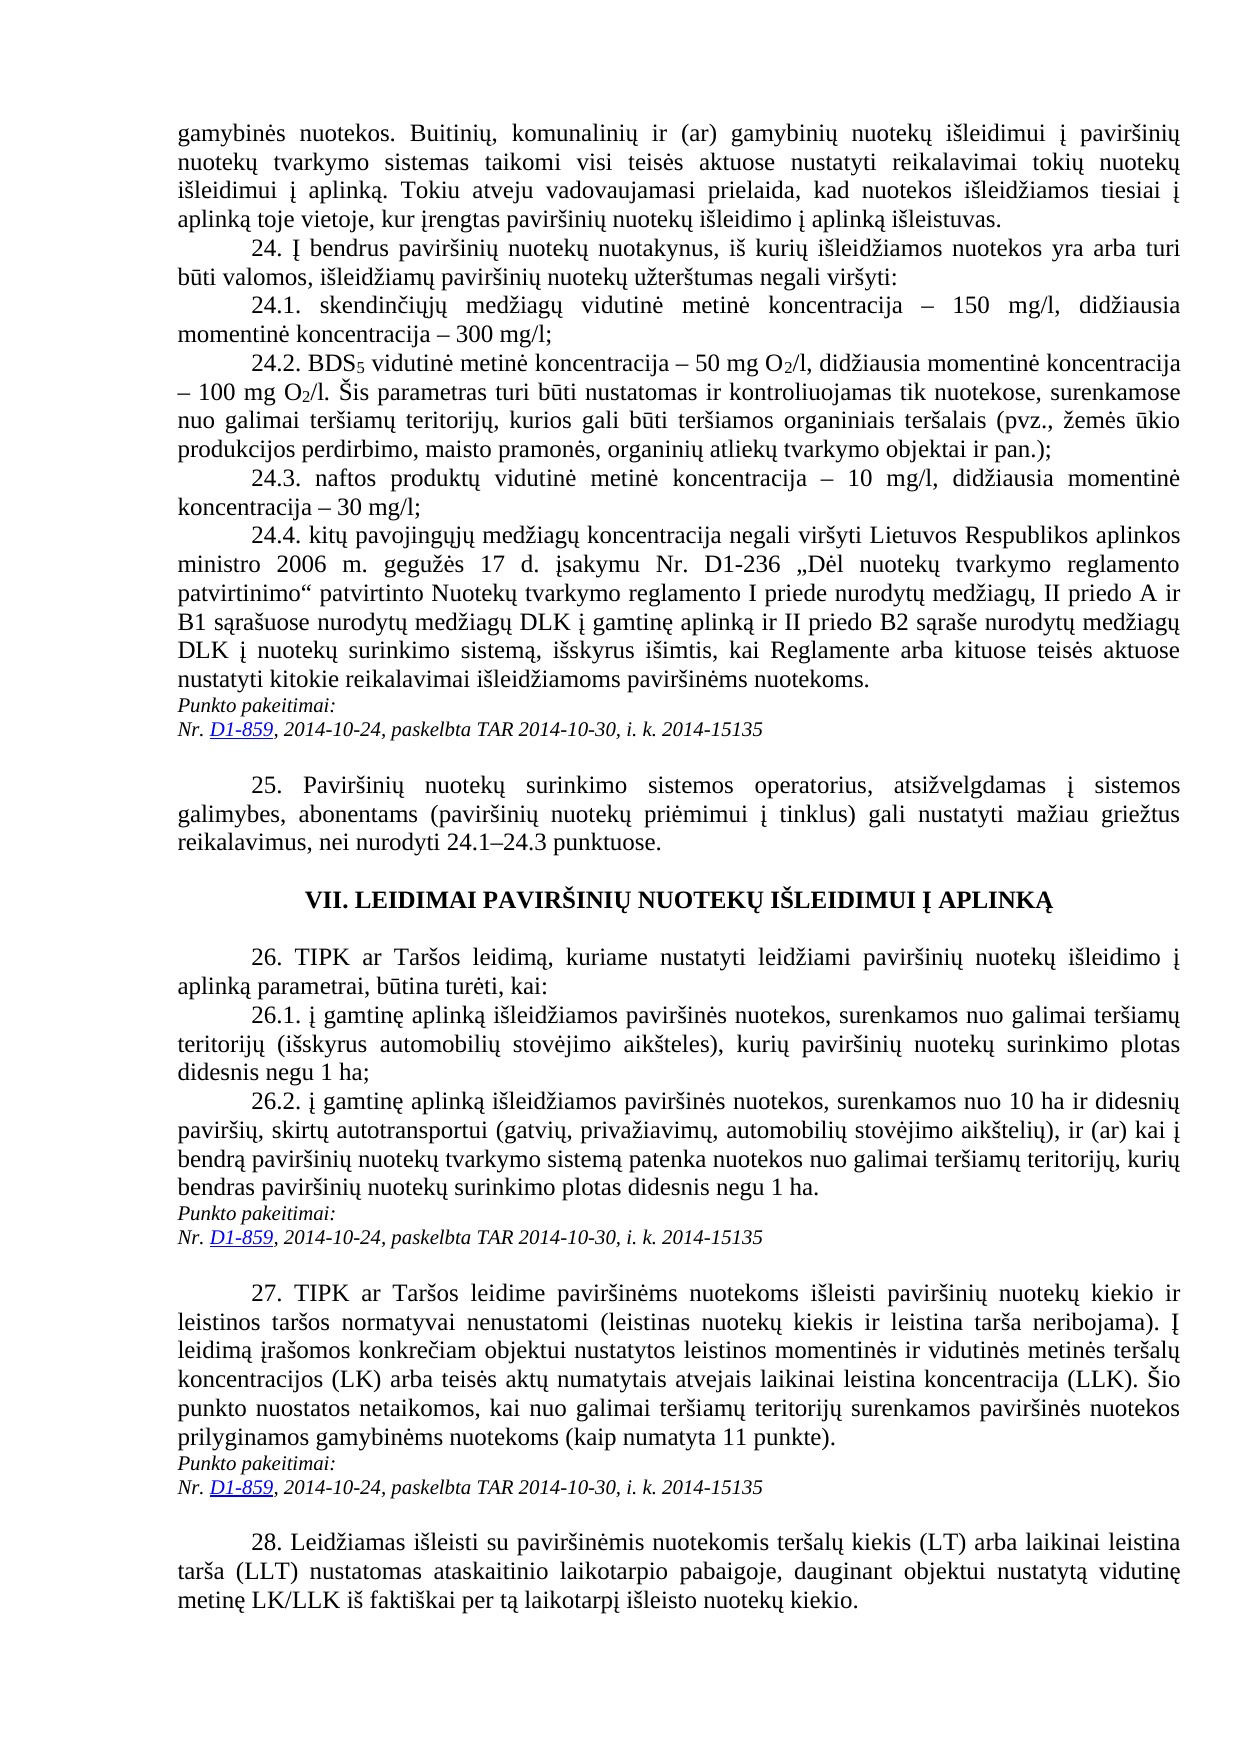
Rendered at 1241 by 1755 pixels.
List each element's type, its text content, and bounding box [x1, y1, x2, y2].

text 24.3. naftos produktų vidutinė metinė koncentracija – 10 mg/l, didžiausia momentinė koncentracija – 30 mg/l; [177, 463, 1181, 521]
text 27. TIPK ar Taršos leidime paviršinėms nuotekoms išleisti paviršinių nuotekų kiekio ir leistinos taršos normatyvai nenustatomi (leistinas nuotekų kiekis ir leistina tarša neribojama). Į leidimą įrašomos konkrečiam objektui nustatytos leistinos momentinės ir vidutinės metinės teršalų koncentracijos (LK) arba teisės aktų numatytais atvejais laikinai leistina koncentracija (LLK). Šio punkto nuostatos netaikomos, kai nuo galimai teršiamų teritorijų surenkamos paviršinės nuotekos prilyginamos gamybinėms nuotekoms (kaip numatyta 11 punkte). [177, 1278, 1181, 1451]
text 26.1. į gamtinę aplinką išleidžiamos paviršinės nuotekos, surenkamos nuo galimai teršiamų teritorijų (išskyrus automobilių stovėjimo aikšteles), kurių paviršinių nuotekų surinkimo plotas didesnis negu 1 ha; [177, 1000, 1181, 1086]
text 26. TIPK ar Taršos leidimą, kuriame nustatyti leidžiami paviršinių nuotekų išleidimo į aplinką parametrai, būtina turėti, kai: [177, 942, 1181, 1000]
text gamybinės nuotekos. Buitinių, komunalinių ir (ar) gamybinių nuotekų išleidimui į paviršinių nuotekų tvarkymo sistemas taikomi visi teisės aktuose nustatyti reikalavimai tokių nuotekų išleidimui į aplinką. Tokiu atveju vadovaujamasi prielaida, kad nuotekos išleidžiamos tiesiai į aplinką toje vietoje, kur įrengtas paviršinių nuotekų išleidimo į aplinką išleistuvas. [177, 118, 1181, 233]
text Punkto pakeitimai: [177, 1201, 1181, 1225]
text Nr. D1-859, 2014-10-24, paskelbta TAR 2014-10-30, i. k. 2014-15135 [177, 717, 1181, 741]
text 24.1. skendinčiųjų medžiagų vidutinė metinė koncentracija – 150 mg/l, didžiausia momentinė koncentracija – 300 mg/l; [177, 291, 1181, 348]
text Punkto pakeitimai: [177, 693, 1181, 717]
text VII. LEIDIMAI PAVIRŠINIŲ NUOTEKŲ IŠLEIDIMUI Į APLINKĄ [177, 885, 1181, 914]
text 28. Leidžiamas išleisti su paviršinėmis nuotekomis teršalų kiekis (LT) arba laikinai leistina tarša (LLT) nustatomas ataskaitinio laikotarpio pabaigoje, dauginant objektui nustatytą vidutinę metinę LK/LLK iš faktiškai per tą laikotarpį išleisto nuotekų kiekio. [177, 1527, 1181, 1614]
text Nr. D1-859, 2014-10-24, paskelbta TAR 2014-10-30, i. k. 2014-15135 [177, 1475, 1181, 1499]
text 24.2. BDS5 vidutinė metinė koncentracija – 50 mg O2/l, didžiausia momentinė koncentracija – 100 mg O2/l. Šis parametras turi būti nustatomas ir kontroliuojamas tik nuotekose, surenkamose nuo galimai teršiamų teritorijų, kurios gali būti teršiamos organiniais teršalais (pvz., žemės ūkio produkcijos perdirbimo, maisto pramonės, organinių atliekų tvarkymo objektai ir pan.); [177, 348, 1181, 463]
text 25. Paviršinių nuotekų surinkimo sistemos operatorius, atsižvelgdamas į sistemos galimybes, abonentams (paviršinių nuotekų priėmimui į tinklus) gali nustatyti mažiau griežtus reikalavimus, nei nurodyti 24.1–24.3 punktuose. [177, 770, 1181, 856]
text 24.4. kitų pavojingųjų medžiagų koncentracija negali viršyti Lietuvos Respublikos aplinkos ministro 2006 m. gegužės 17 d. įsakymu Nr. D1-236 „Dėl nuotekų tvarkymo reglamento patvirtinimo“ patvirtinto Nuotekų tvarkymo reglamento I priede nurodytų medžiagų, II priedo A ir B1 sąrašuose nurodytų medžiagų DLK į gamtinę aplinką ir II priedo B2 sąraše nurodytų medžiagų DLK į nuotekų surinkimo sistemą, išskyrus išimtis, kai Reglamente arba kituose teisės aktuose nustatyti kitokie reikalavimai išleidžiamoms paviršinėms nuotekoms. [177, 521, 1181, 693]
text Punkto pakeitimai: [177, 1451, 1181, 1475]
text Nr. D1-859, 2014-10-24, paskelbta TAR 2014-10-30, i. k. 2014-15135 [177, 1225, 1181, 1249]
text 24. Į bendrus paviršinių nuotekų nuotakynus, iš kurių išleidžiamos nuotekos yra arba turi būti valomos, išleidžiamų paviršinių nuotekų užterštumas negali viršyti: [177, 233, 1181, 291]
text 26.2. į gamtinę aplinką išleidžiamos paviršinės nuotekos, surenkamos nuo 10 ha ir didesnių paviršių, skirtų autotransportui (gatvių, privažiavimų, automobilių stovėjimo aikštelių), ir (ar) kai į bendrą paviršinių nuotekų tvarkymo sistemą patenka nuotekos nuo galimai teršiamų teritorijų, kurių bendras paviršinių nuotekų surinkimo plotas didesnis negu 1 ha. [177, 1086, 1181, 1201]
